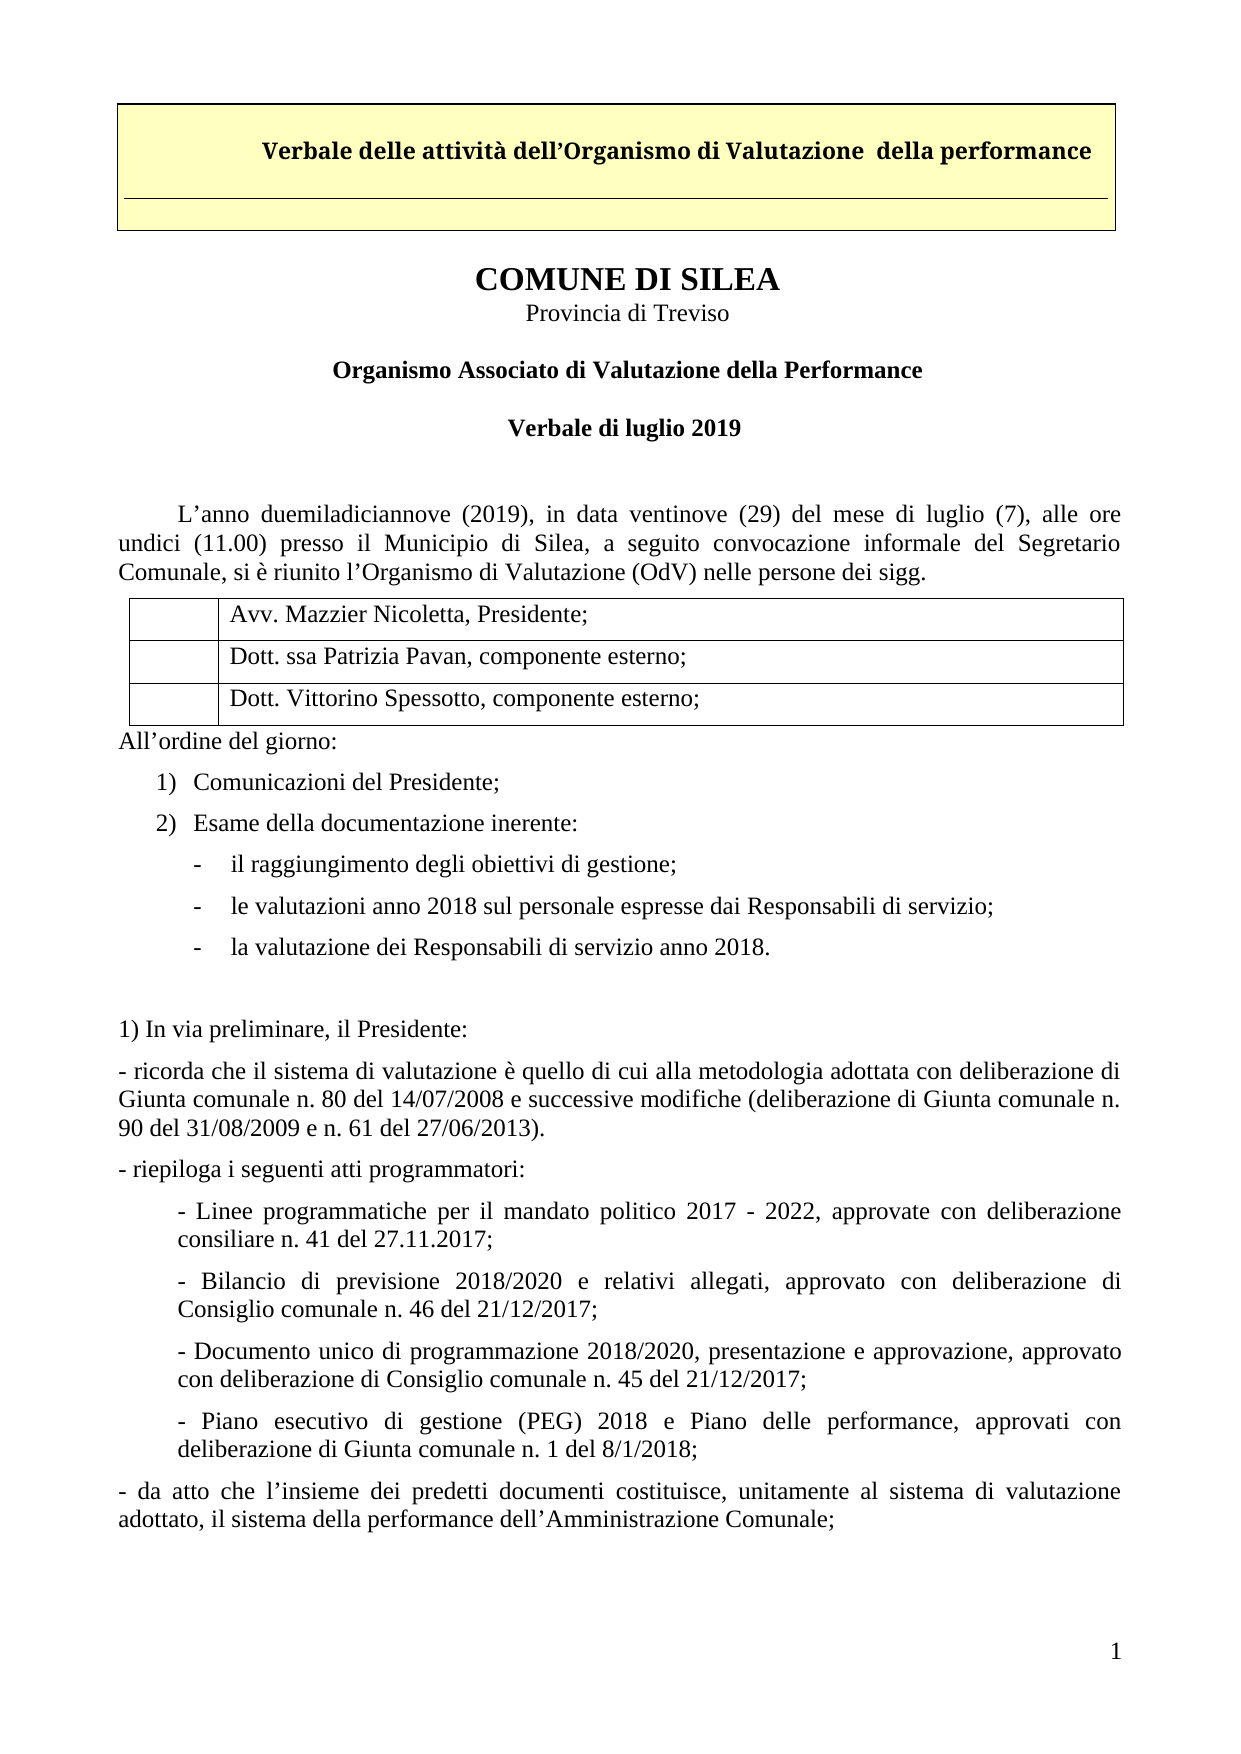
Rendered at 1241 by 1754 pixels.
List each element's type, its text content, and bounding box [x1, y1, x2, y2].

table_cell [130, 684, 218, 725]
text 1) In via preliminare, il Presidente: [118, 1014, 1122, 1043]
text All’ordine del giorno: [118, 726, 1122, 754]
text - Piano esecutivo di gestione (PEG) 2018 e Piano delle performance, approvati con deliberazione di Giunta comunale n. 1 del 8/1/2018; [177, 1406, 1122, 1463]
text - Documento unico di programmazione 2018/2020, presentazione e approvazione, approvato con deliberazione di Consiglio comunale n. 45 del 21/12/2017; [177, 1336, 1122, 1393]
table_cell [130, 641, 218, 682]
table_cell Dott. ssa Patrizia Pavan, componente esterno; [219, 641, 1123, 682]
text - ricorda che il sistema di valutazione è quello di cui alla metodologia adottata con deliberazione di Giunta comunale n. 80 del 14/07/2008 e successive modifiche (deliberazione di Giunta comunale n. 90 del 31/08/2009 e n. 61 del 27/06/2013). [118, 1056, 1122, 1142]
text - riepiloga i seguenti atti programmatori: [118, 1154, 1122, 1183]
list Comunicazioni del Presidente; [156, 767, 1122, 796]
table_header COMUNE DI SILEA Provincia di Treviso [118, 260, 1137, 327]
list le valutazioni anno 2018 sul personale espresse dai Responsabili di servizio; [193, 891, 1122, 919]
text - da atto che l’insieme dei predetti documenti costituisce, unitamente al sistema di valutazione adottato, il sistema della performance dell’Amministrazione Comunale; [118, 1476, 1122, 1533]
text - Linee programmatiche per il mandato politico 2017 - 2022, approvate con deliberazione consiliare n. 41 del 27.11.2017; [177, 1196, 1122, 1253]
text L’anno duemiladiciannove (2019), in data ventinove (29) del mese di luglio (7), alle ore undici (11.00) presso il Municipio di Silea, a seguito convocazione informale del Segretario Comunale, si è riunito l’Organismo di Valutazione (OdV) nelle persone dei sigg. [118, 499, 1122, 585]
list Esame della documentazione inerente: [156, 808, 1122, 837]
table_header Avv. Mazzier Nicoletta, Presidente; [219, 599, 1123, 640]
table_cell Organismo Associato di Valutazione della Performance Verbale di luglio 2019 [118, 327, 1137, 499]
text - Bilancio di previsione 2018/2020 e relativi allegati, approvato con deliberazione di Consiglio comunale n. 46 del 21/12/2017; [177, 1266, 1122, 1323]
list il raggiungimento degli obiettivi di gestione; [193, 849, 1122, 878]
table_cell Dott. Vittorino Spessotto, componente esterno; [219, 684, 1123, 725]
table_header [130, 599, 218, 640]
list la valutazione dei Responsabili di servizio anno 2018. [193, 932, 1122, 961]
